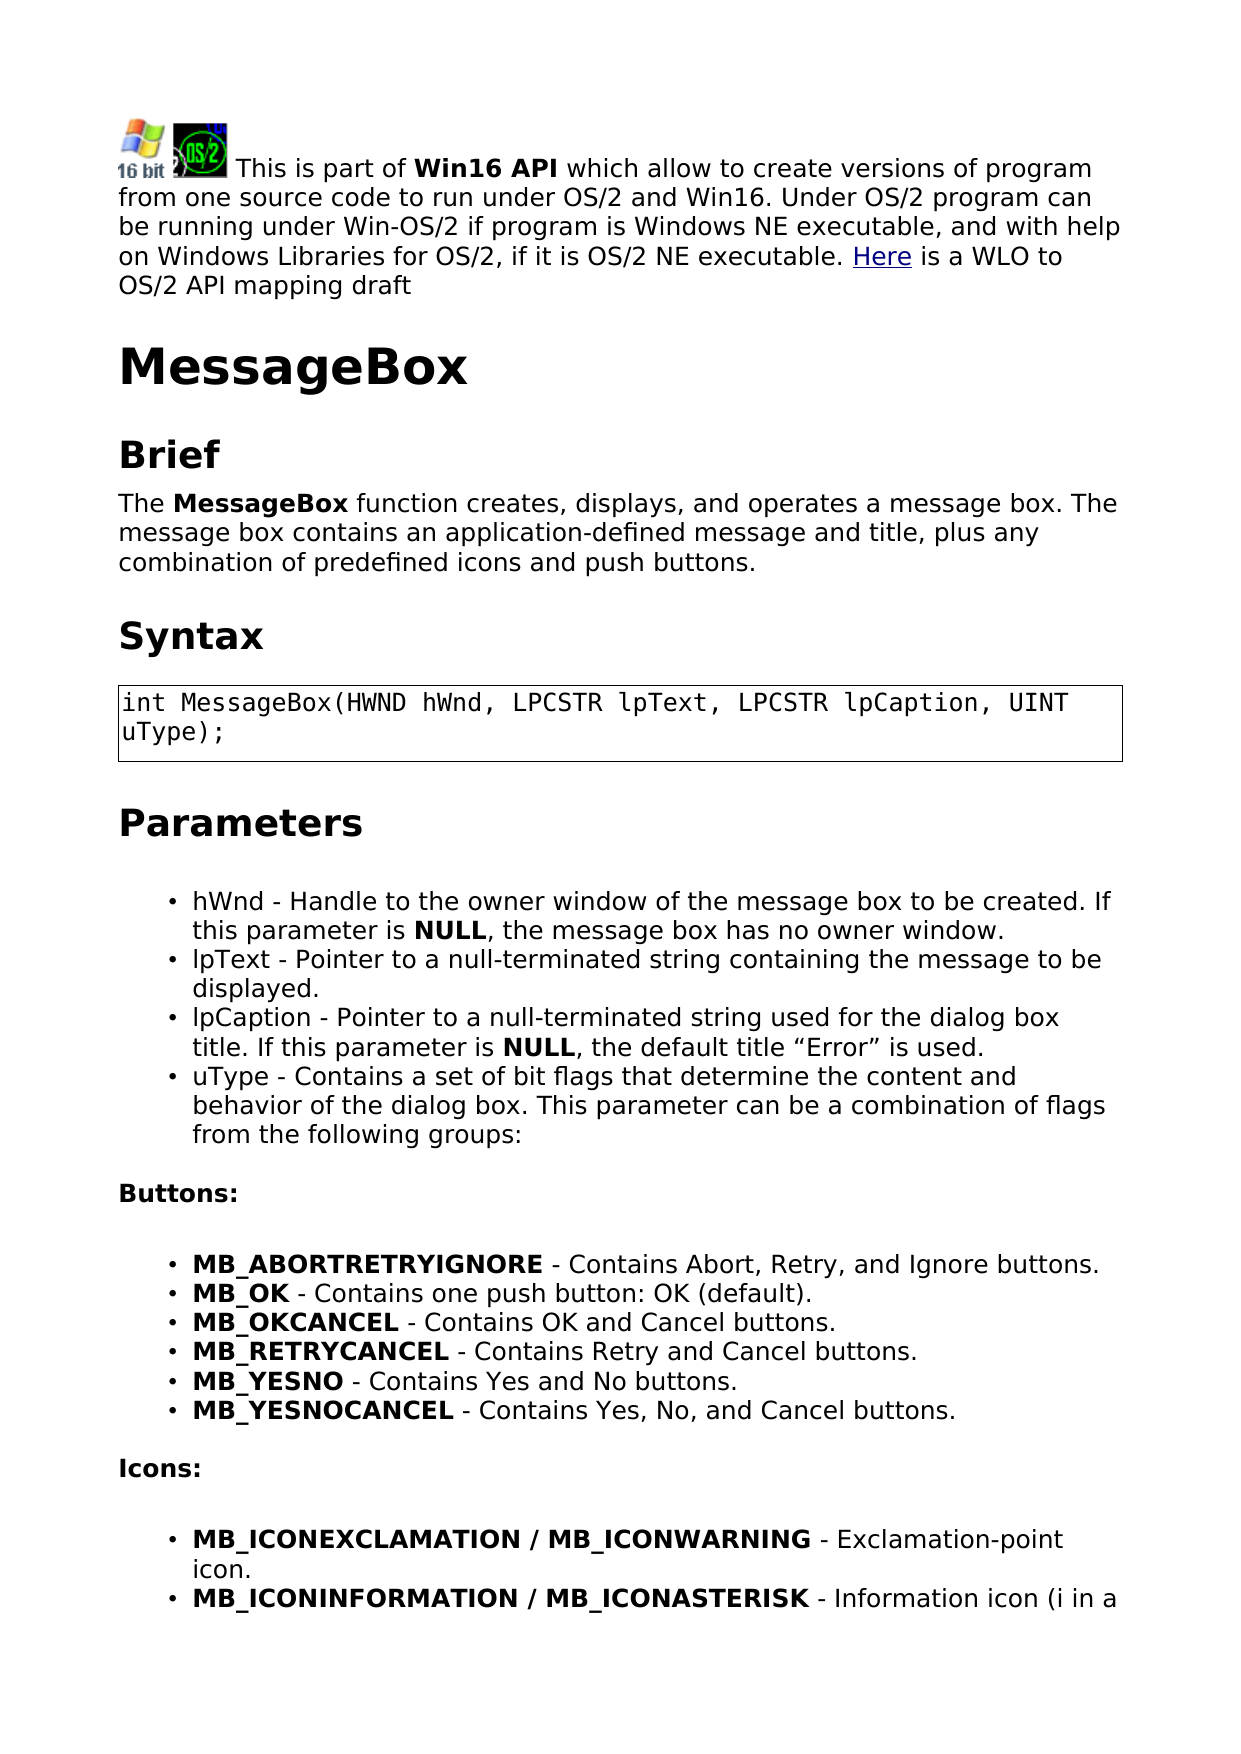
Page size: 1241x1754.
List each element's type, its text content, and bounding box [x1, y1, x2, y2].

table_header int MessageBox(HWND hWnd, LPCSTR lpText, LPCSTR lpCaption, UINT uType); [119, 686, 1122, 761]
list lpCaption - Pointer to a null-terminated string used for the dialog box title. If this parameter is NULL, the default title “Error” is used. [177, 1004, 1122, 1062]
list MB_ICONEXCLAMATION / MB_ICONWARNING - Exclamation-point icon. [177, 1526, 1122, 1584]
picture [118, 118, 166, 178]
text This is part of Win16 API which allow to create versions of program from one source code to run under OS/2 and Win16. Under OS/2 program can be running under Win-OS/2 if program is Windows NE executable, and with help on Windows Libraries for OS/2, if it is OS/2 NE executable. Here is a WLO to OS/2 API mapping draft [118, 118, 1122, 300]
text Icons: [118, 1454, 1122, 1484]
list MB_OK - Contains one push button: OK (default). [177, 1279, 1122, 1308]
subtitle Parameters [118, 801, 1122, 845]
list lpText - Pointer to a null-terminated string containing the message to be displayed. [177, 945, 1122, 1004]
list MB_ABORTRETRYIGNORE - Contains Abort, Retry, and Ignore buttons. [177, 1250, 1122, 1279]
list MB_ICONINFORMATION / MB_ICONASTERISK - Information icon (i in a [177, 1584, 1122, 1613]
text The MessageBox function creates, displays, and operates a message box. The message box contains an application-defined message and title, plus any combination of predefined icons and push buttons. [118, 489, 1122, 577]
subtitle Syntax [118, 614, 1122, 658]
subtitle MessageBox [118, 338, 1122, 396]
list MB_OKCANCEL - Contains OK and Cancel buttons. [177, 1308, 1122, 1338]
list MB_YESNO - Contains Yes and No buttons. [177, 1367, 1122, 1396]
text Buttons: [118, 1179, 1122, 1208]
subtitle Brief [118, 433, 1122, 477]
picture [172, 122, 228, 178]
list MB_YESNOCANCEL - Contains Yes, No, and Cancel buttons. [177, 1396, 1122, 1425]
list uType - Contains a set of bit flags that determine the content and behavior of the dialog box. This parameter can be a combination of flags from the following groups: [177, 1062, 1122, 1149]
list hWnd - Handle to the owner window of the message box to be created. If this parameter is NULL, the message box has no owner window. [177, 887, 1122, 945]
list MB_RETRYCANCEL - Contains Retry and Cancel buttons. [177, 1338, 1122, 1367]
